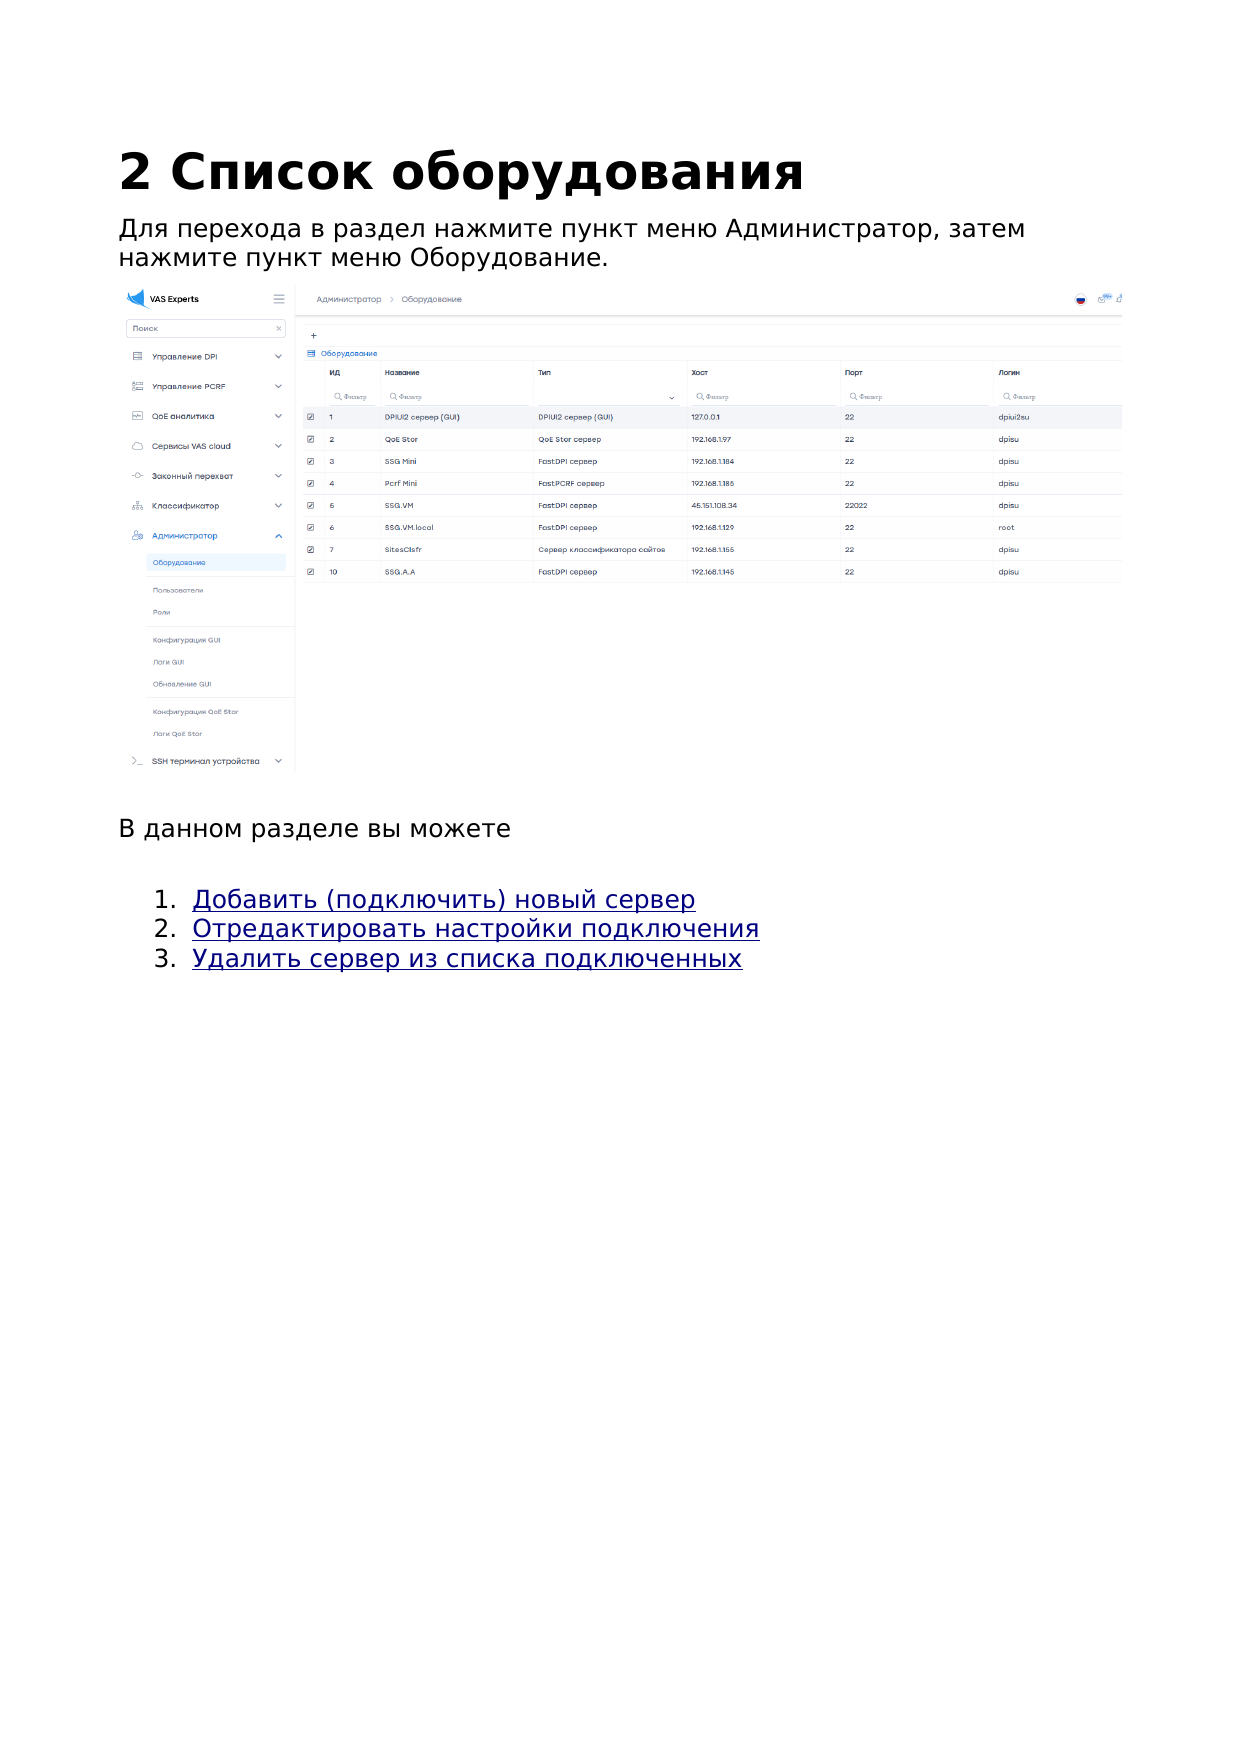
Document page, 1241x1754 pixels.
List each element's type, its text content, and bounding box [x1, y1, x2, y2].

text В данном разделе вы можете [118, 814, 1122, 843]
list Удалить сервер из списка подключенных [177, 944, 1122, 973]
text Для перехода в раздел нажмите пункт меню Администратор, затем нажмите пункт меню Оборудование. [118, 214, 1122, 272]
picture [118, 284, 1123, 773]
list Отредактировать настройки подключения [177, 914, 1122, 944]
subtitle 2 Список оборудования [118, 143, 1122, 201]
list Добавить (подключить) новый сервер [177, 885, 1122, 914]
